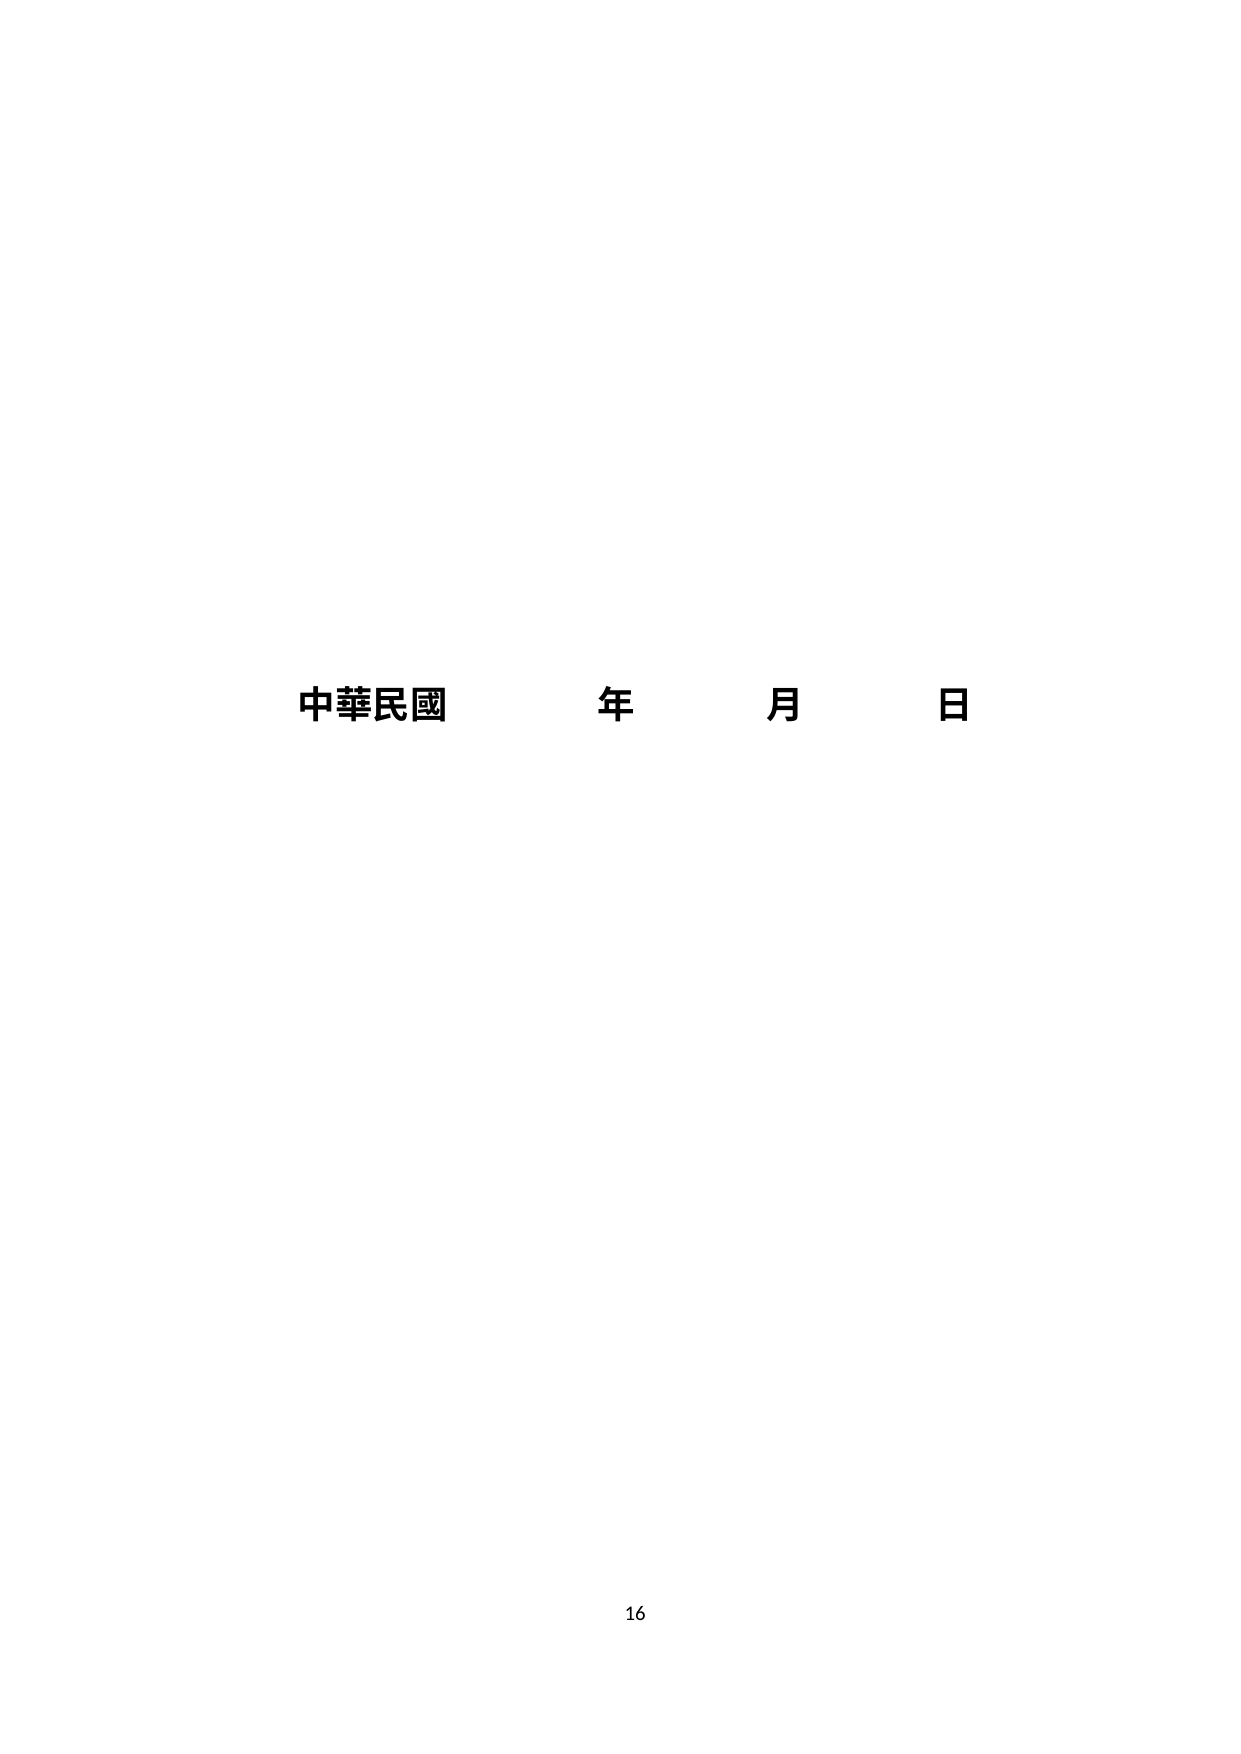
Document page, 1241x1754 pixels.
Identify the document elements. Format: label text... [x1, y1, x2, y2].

text 中華民國 年 月 日 [118, 660, 1152, 723]
